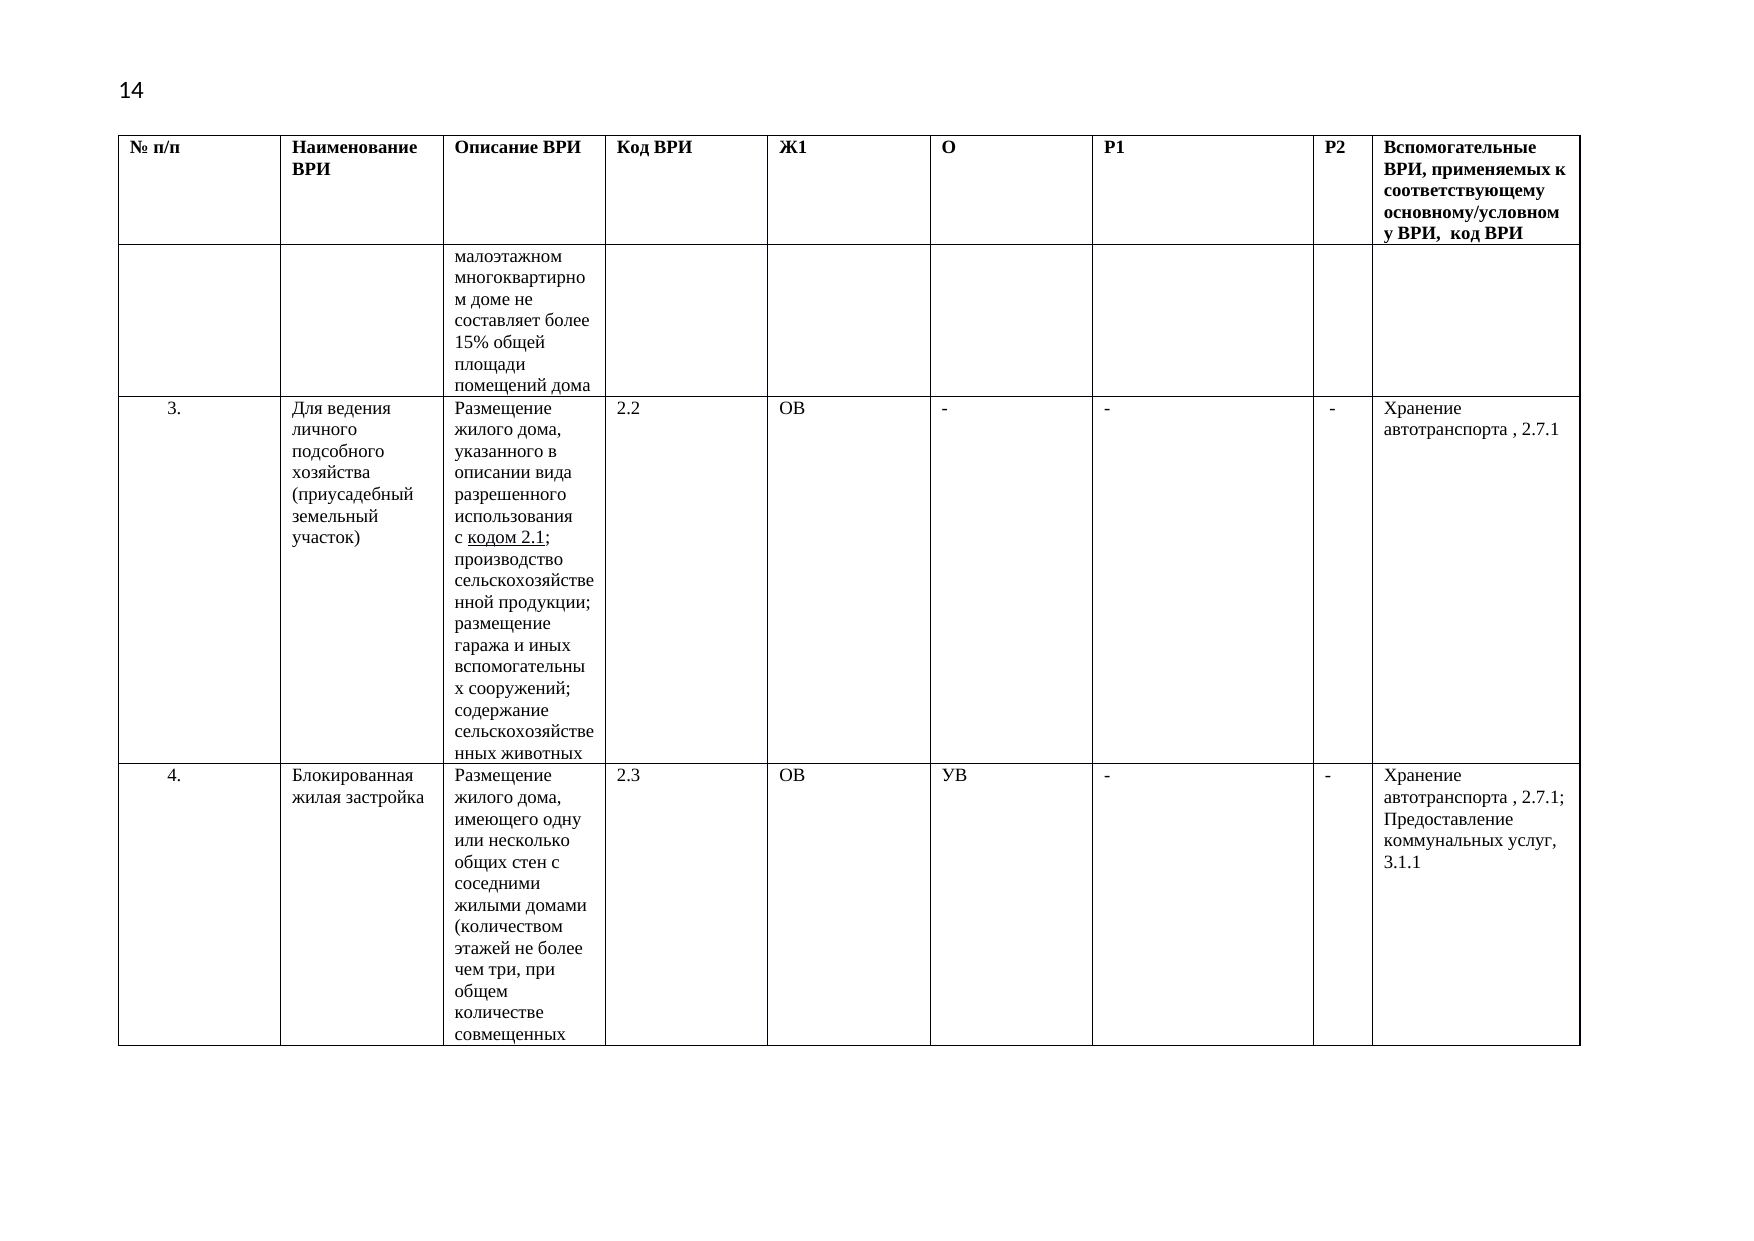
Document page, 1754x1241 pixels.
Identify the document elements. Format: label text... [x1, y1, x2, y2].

table_cell - [1093, 397, 1313, 763]
table_cell - [1314, 245, 1372, 396]
table_cell [119, 764, 280, 1044]
table_header Наименование ВРИ [281, 136, 443, 244]
table_header Ж1 [768, 136, 930, 244]
table_cell - [1093, 245, 1313, 396]
table_header № п/п [119, 136, 280, 244]
table_header Р1 [1093, 136, 1313, 244]
table_cell Блокированная жилая застройка [281, 764, 443, 1044]
table_cell [119, 245, 280, 396]
table_header Код ВРИ [606, 136, 767, 244]
table_cell Размещение жилого дома, имеющего одну или несколько общих стен с соседними жилыми домами (количеством этажей не более чем три, при общем количестве совмещенных [444, 764, 605, 1044]
table_cell 2.2 [606, 397, 767, 763]
table_header Описание ВРИ [444, 136, 605, 244]
table_cell - [1093, 764, 1313, 1044]
table_cell [1373, 245, 1579, 396]
table_cell УВ [931, 764, 1092, 1044]
table_cell - [1314, 397, 1372, 763]
table_header Р2 [1314, 136, 1372, 244]
table_header O [931, 136, 1092, 244]
table_cell Хранение автотранспорта , 2.7.1 [1373, 397, 1579, 763]
table_cell - [931, 397, 1092, 763]
table_cell 2.3 [606, 764, 767, 1044]
table_cell Размещение жилого дома, указанного в описании вида разрешенного использования с кодом 2.1; производство сельскохозяйственной продукции; размещение гаража и иных вспомогательных сооружений; содержание сельскохозяйственных животных [444, 397, 605, 763]
table_cell Для ведения личного подсобного хозяйства (приусадебный земельный участок) [281, 397, 443, 763]
table_cell [931, 245, 1092, 396]
table_header Вспомогательные ВРИ, применяемых к соответствующему основному/условному ВРИ, код ВРИ [1373, 136, 1579, 244]
table_cell [119, 397, 280, 763]
table_cell малоэтажном многоквартирном доме не составляет более 15% общей площади помещений дома [444, 245, 605, 396]
table_cell [768, 245, 930, 396]
table_cell ОВ [768, 764, 930, 1044]
table_cell [281, 245, 443, 396]
table_cell - [1314, 764, 1372, 1044]
table_cell [606, 245, 767, 396]
table_cell ОВ [768, 397, 930, 763]
table_cell Хранение автотранспорта , 2.7.1; Предоставление коммунальных услуг, 3.1.1 [1373, 764, 1579, 1044]
